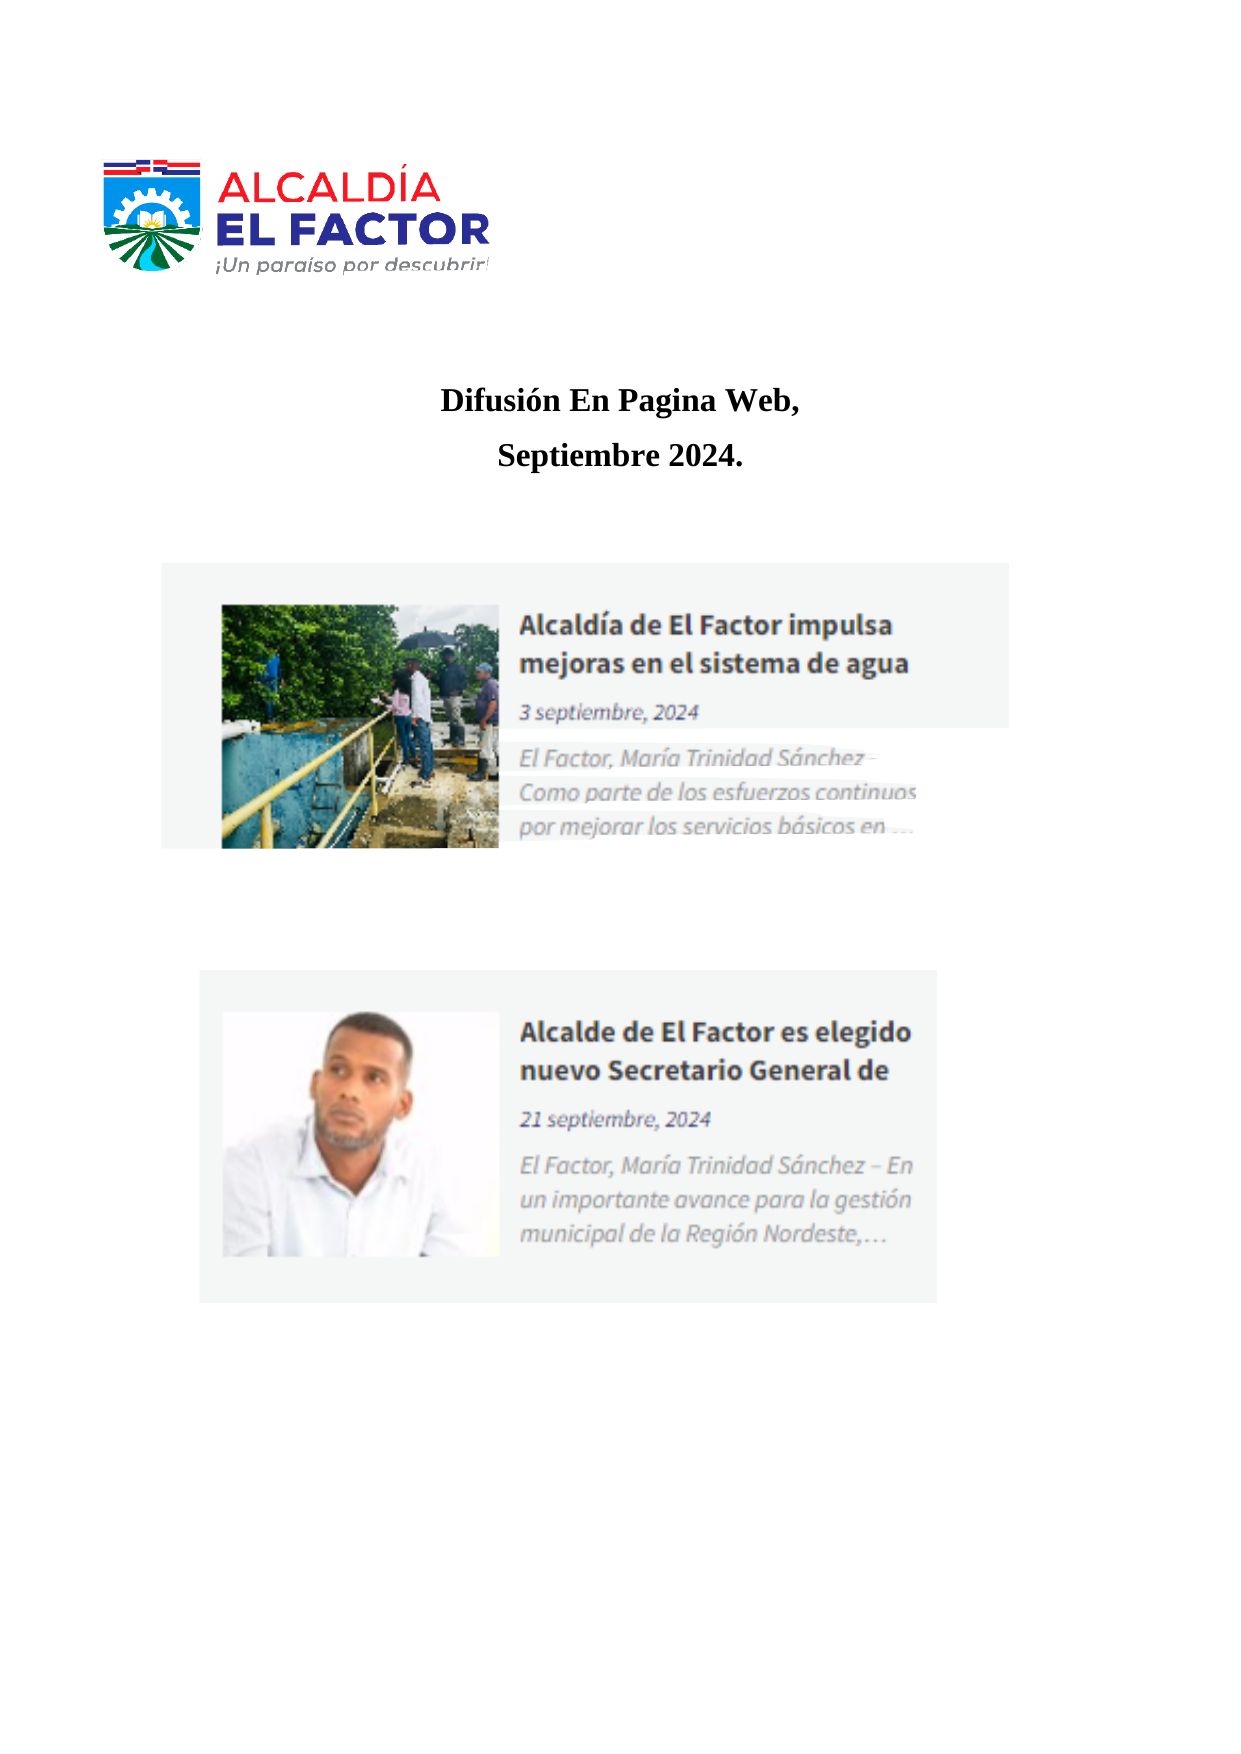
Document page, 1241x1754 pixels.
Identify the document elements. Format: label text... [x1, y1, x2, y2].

text Difusión En Pagina Web, [177, 380, 1063, 419]
text Septiembre 2024. [177, 435, 1063, 474]
